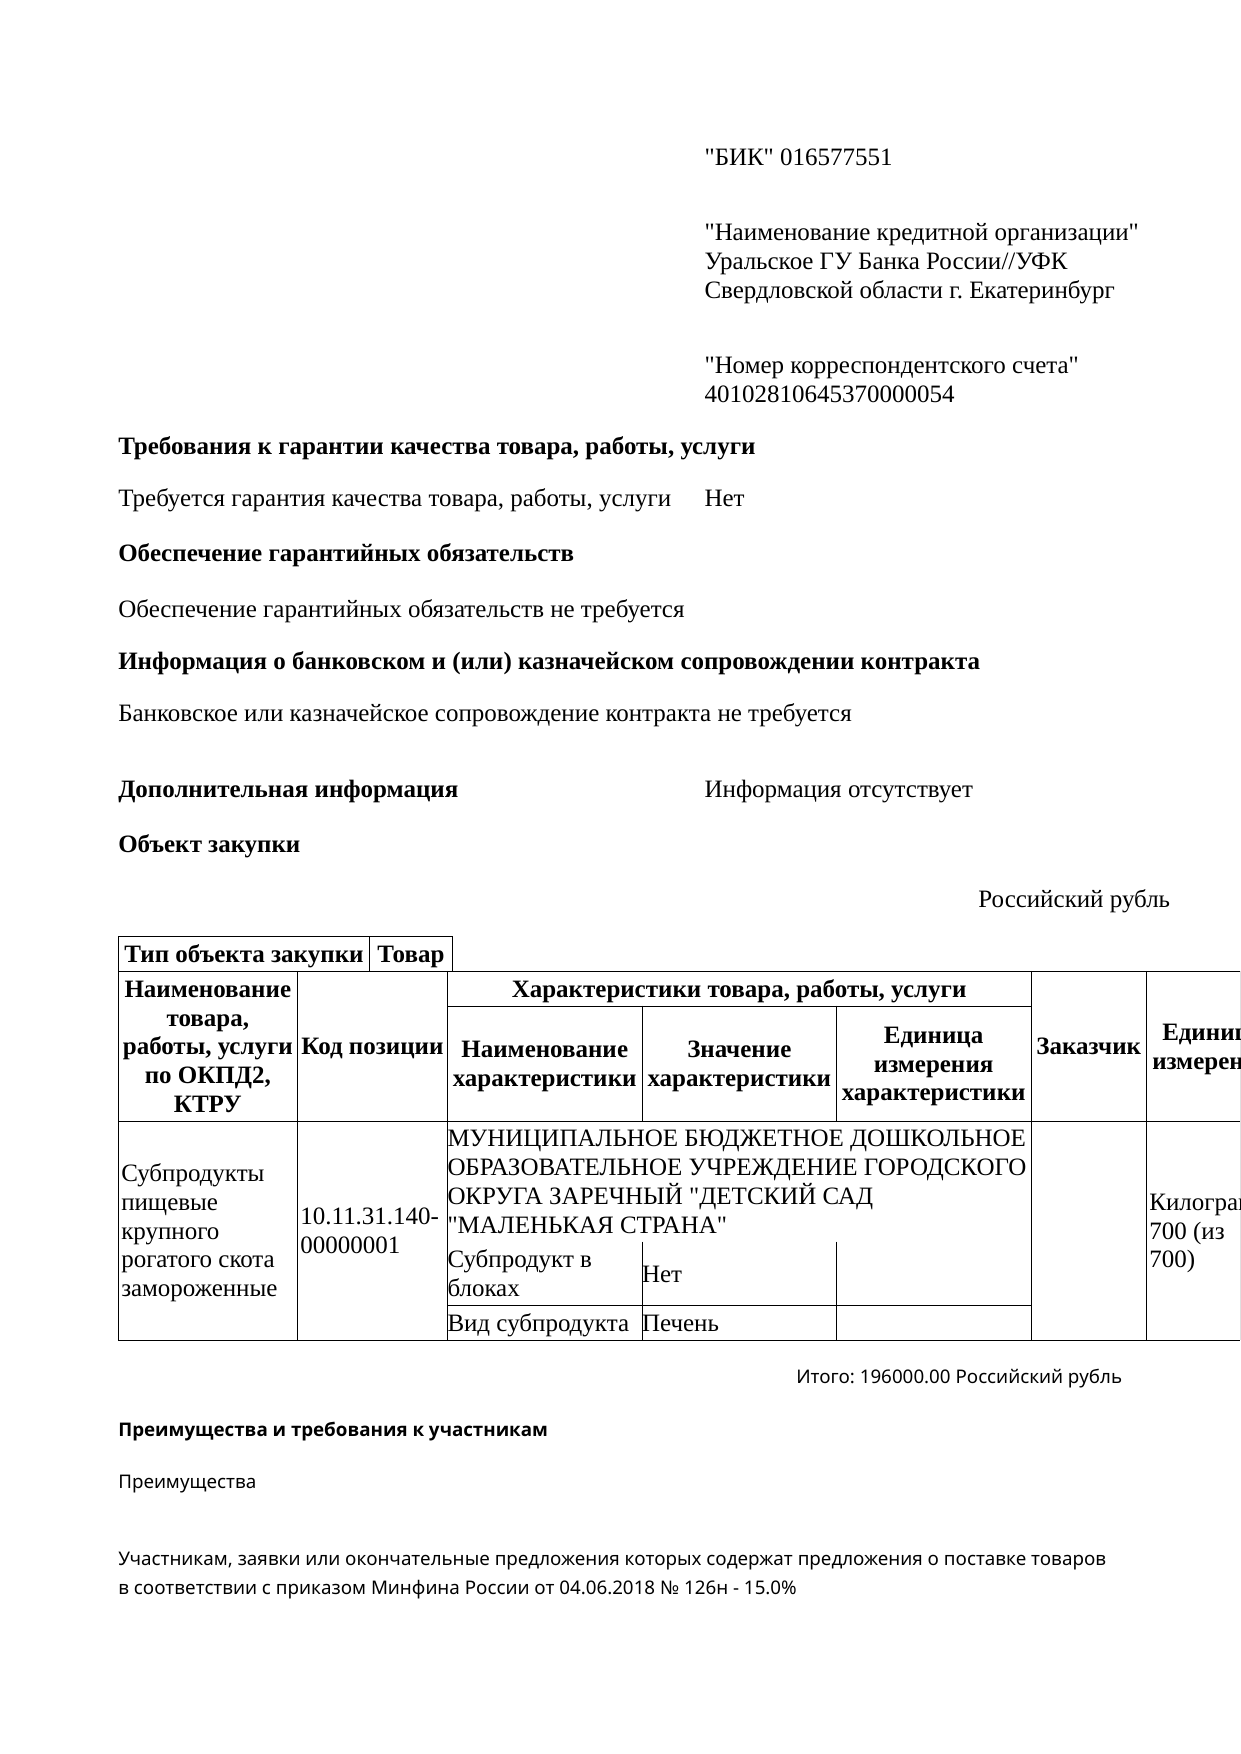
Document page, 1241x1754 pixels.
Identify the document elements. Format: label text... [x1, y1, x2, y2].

table_cell Печень [643, 1306, 836, 1340]
table_header Тип объекта закупки [119, 937, 369, 971]
table_cell Килограмм [1147, 1122, 1240, 1340]
text Участникам, заявки или окончательные предложения которых содержат предложения о поставке товаров в соответствии с приказом Минфина России от 04.06.2018 № 126н - 15.0% [118, 1545, 1122, 1599]
text Преимущества [118, 1469, 1122, 1494]
table_cell Требуется гарантия качества товара, работы, услуги [118, 460, 704, 536]
table_cell Субпродукт в блоках [448, 1242, 642, 1305]
table_cell Информация отсутствует [704, 750, 1170, 826]
table_cell 10.11.31.140-00000001 [298, 1122, 447, 1340]
table_cell [448, 1238, 1031, 1242]
table_header Наименование товара, работы, услуги по ОКПД2, КТРУ [119, 972, 297, 1121]
table_cell [837, 1306, 1031, 1340]
table_cell "БИК" 016577551 "Наименование кредитной организации" Уральское ГУ Банка России//УФК Свердловской области г. Екатеринбург "Номер корреспондентского счета" 40102810645370000054 [704, 118, 1170, 431]
table_cell Российский рубль [118, 860, 1170, 936]
table_header Характеристики товара, работы, услуги [448, 972, 1031, 1006]
table_header Код позиции [298, 972, 447, 1121]
table_cell [704, 570, 1170, 646]
table_cell Дополнительная информация [118, 750, 704, 826]
table_cell Обеспечение гарантийных обязательств [118, 536, 704, 570]
table_cell Единица измерения характеристики [837, 1007, 1031, 1121]
table_cell Вид субпродукта [448, 1306, 642, 1340]
table_cell [704, 536, 1170, 570]
table_header 700 (из 700) [1149, 1216, 1240, 1273]
text Преимущества и требования к участникам [118, 1416, 1122, 1441]
table_header Товар [370, 937, 452, 971]
table_cell Объект закупки [118, 826, 704, 860]
table_header Заказчик [1032, 972, 1146, 1121]
table_header МУНИЦИПАЛЬНОЕ БЮДЖЕТНОЕ ДОШКОЛЬНОЕ ОБРАЗОВАТЕЛЬНОЕ УЧРЕЖДЕНИЕ ГОРОДСКОГО ОКРУГА ЗАРЕЧНЫЙ "ДЕТСКИЙ САД "МАЛЕНЬКАЯ СТРАНА" [448, 1124, 1031, 1238]
table_cell Субпродукты пищевые крупного рогатого скота замороженные [119, 1122, 297, 1340]
table_cell Требования к гарантии качества товара, работы, услуги [118, 431, 1170, 460]
table_cell [1032, 1122, 1146, 1340]
text Итого: 196000.00 Российский рубль [118, 1363, 1122, 1389]
table_cell Значение характеристики [643, 1007, 836, 1121]
table_cell [118, 118, 704, 431]
table_cell Информация о банковском и (или) казначейском сопровождении контракта [118, 646, 1170, 674]
table_cell [704, 826, 1170, 860]
table_cell Наименование характеристики [448, 1007, 642, 1121]
table_cell Нет [643, 1242, 836, 1305]
table_cell [837, 1242, 1031, 1305]
table_cell Обеспечение гарантийных обязательств не требуется [118, 570, 704, 646]
table_header Единица измерения [1147, 972, 1240, 1121]
table_cell Нет [704, 460, 1170, 536]
table_cell Банковское или казначейское сопровождение контракта не требуется [118, 675, 1170, 750]
